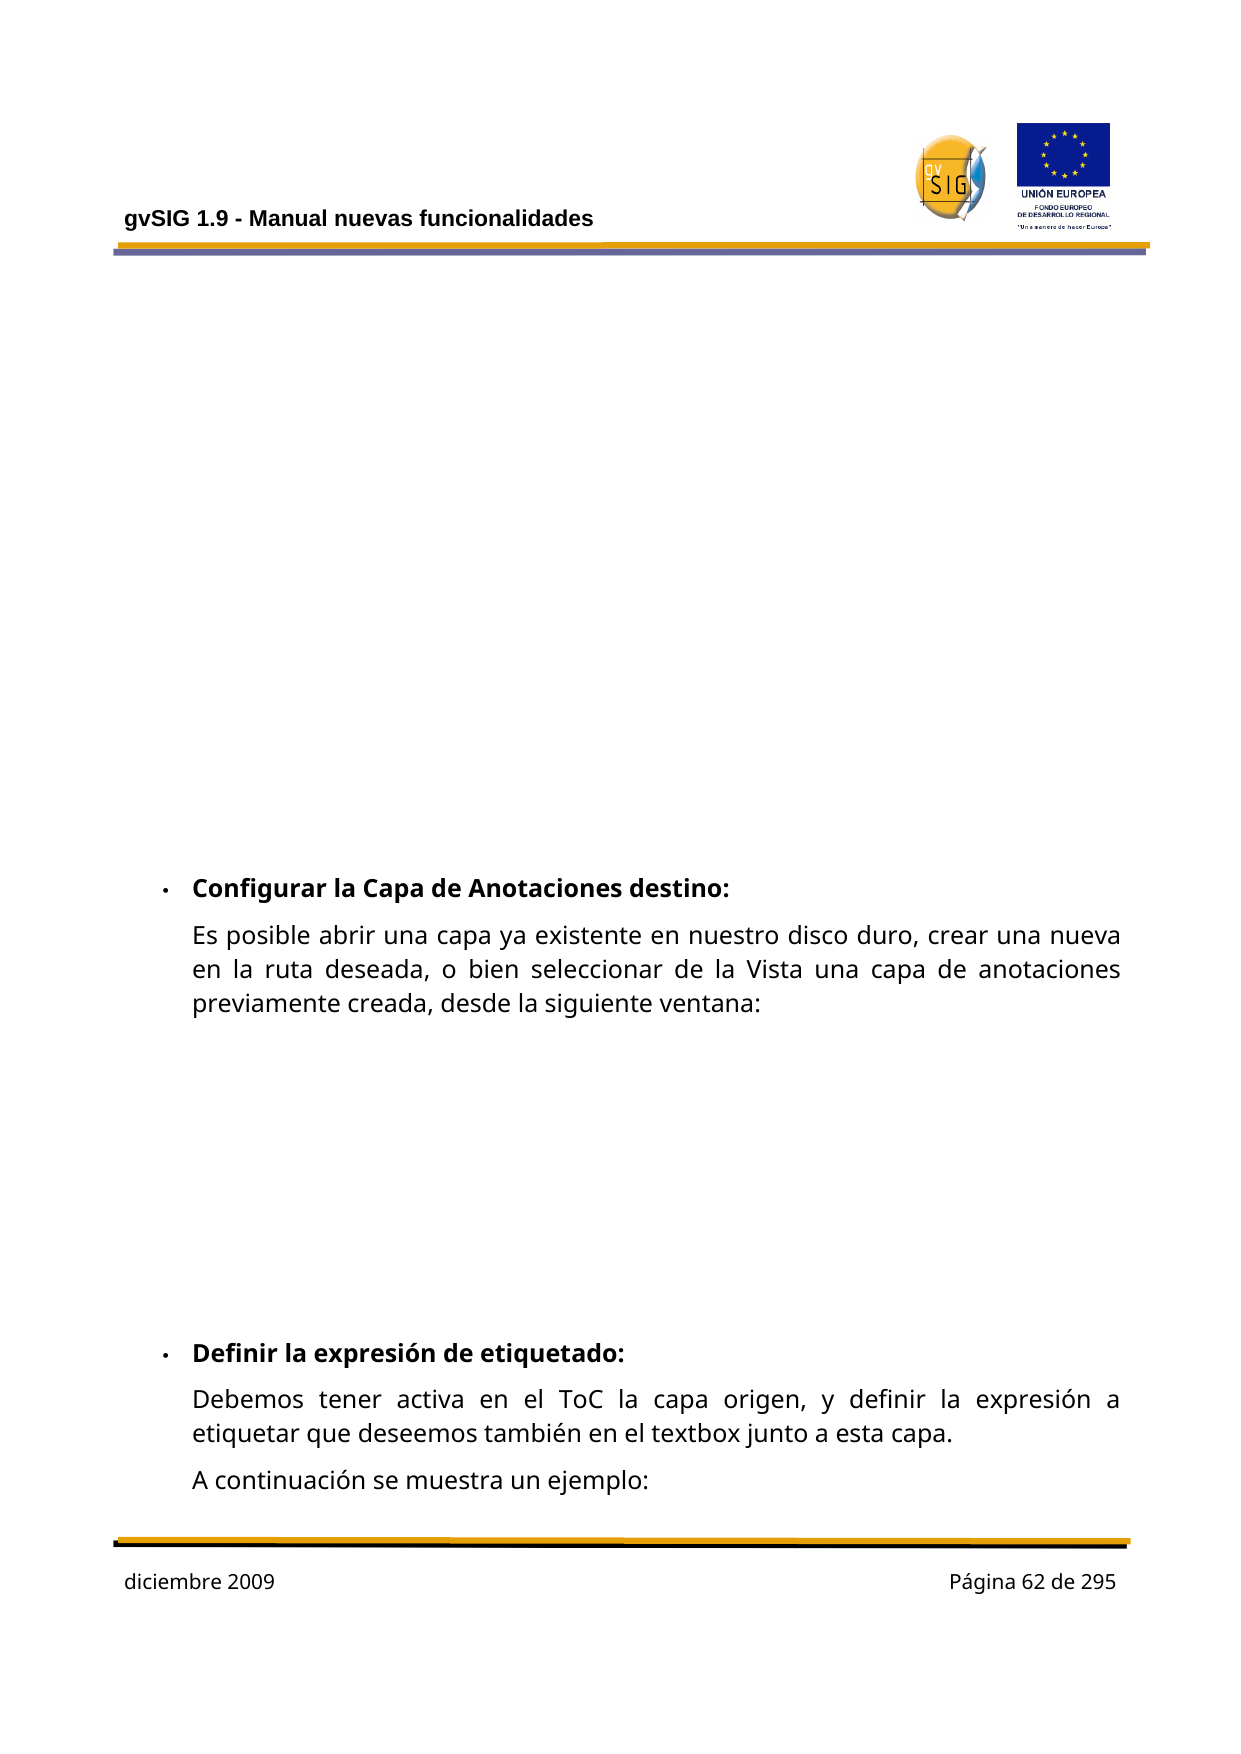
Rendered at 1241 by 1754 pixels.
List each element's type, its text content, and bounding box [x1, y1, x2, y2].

list Configurar la Capa de Anotaciones destino: [162, 871, 1122, 905]
list Definir la expresión de etiquetado: [162, 1335, 1122, 1369]
picture [914, 134, 987, 222]
list A continuación se muestra un ejemplo: [162, 1462, 1122, 1497]
list Debemos tener activa en el ToC la capa origen, y definir la expresión a etiquetar que deseemos también en el textbox junto a esta capa. [162, 1382, 1122, 1450]
list Es posible abrir una capa ya existente en nuestro disco duro, crear una nueva en la ruta deseada, o bien seleccionar de la Vista una capa de anotaciones previamente creada, desde la siguiente ventana: [162, 917, 1122, 1020]
picture [1015, 123, 1112, 232]
